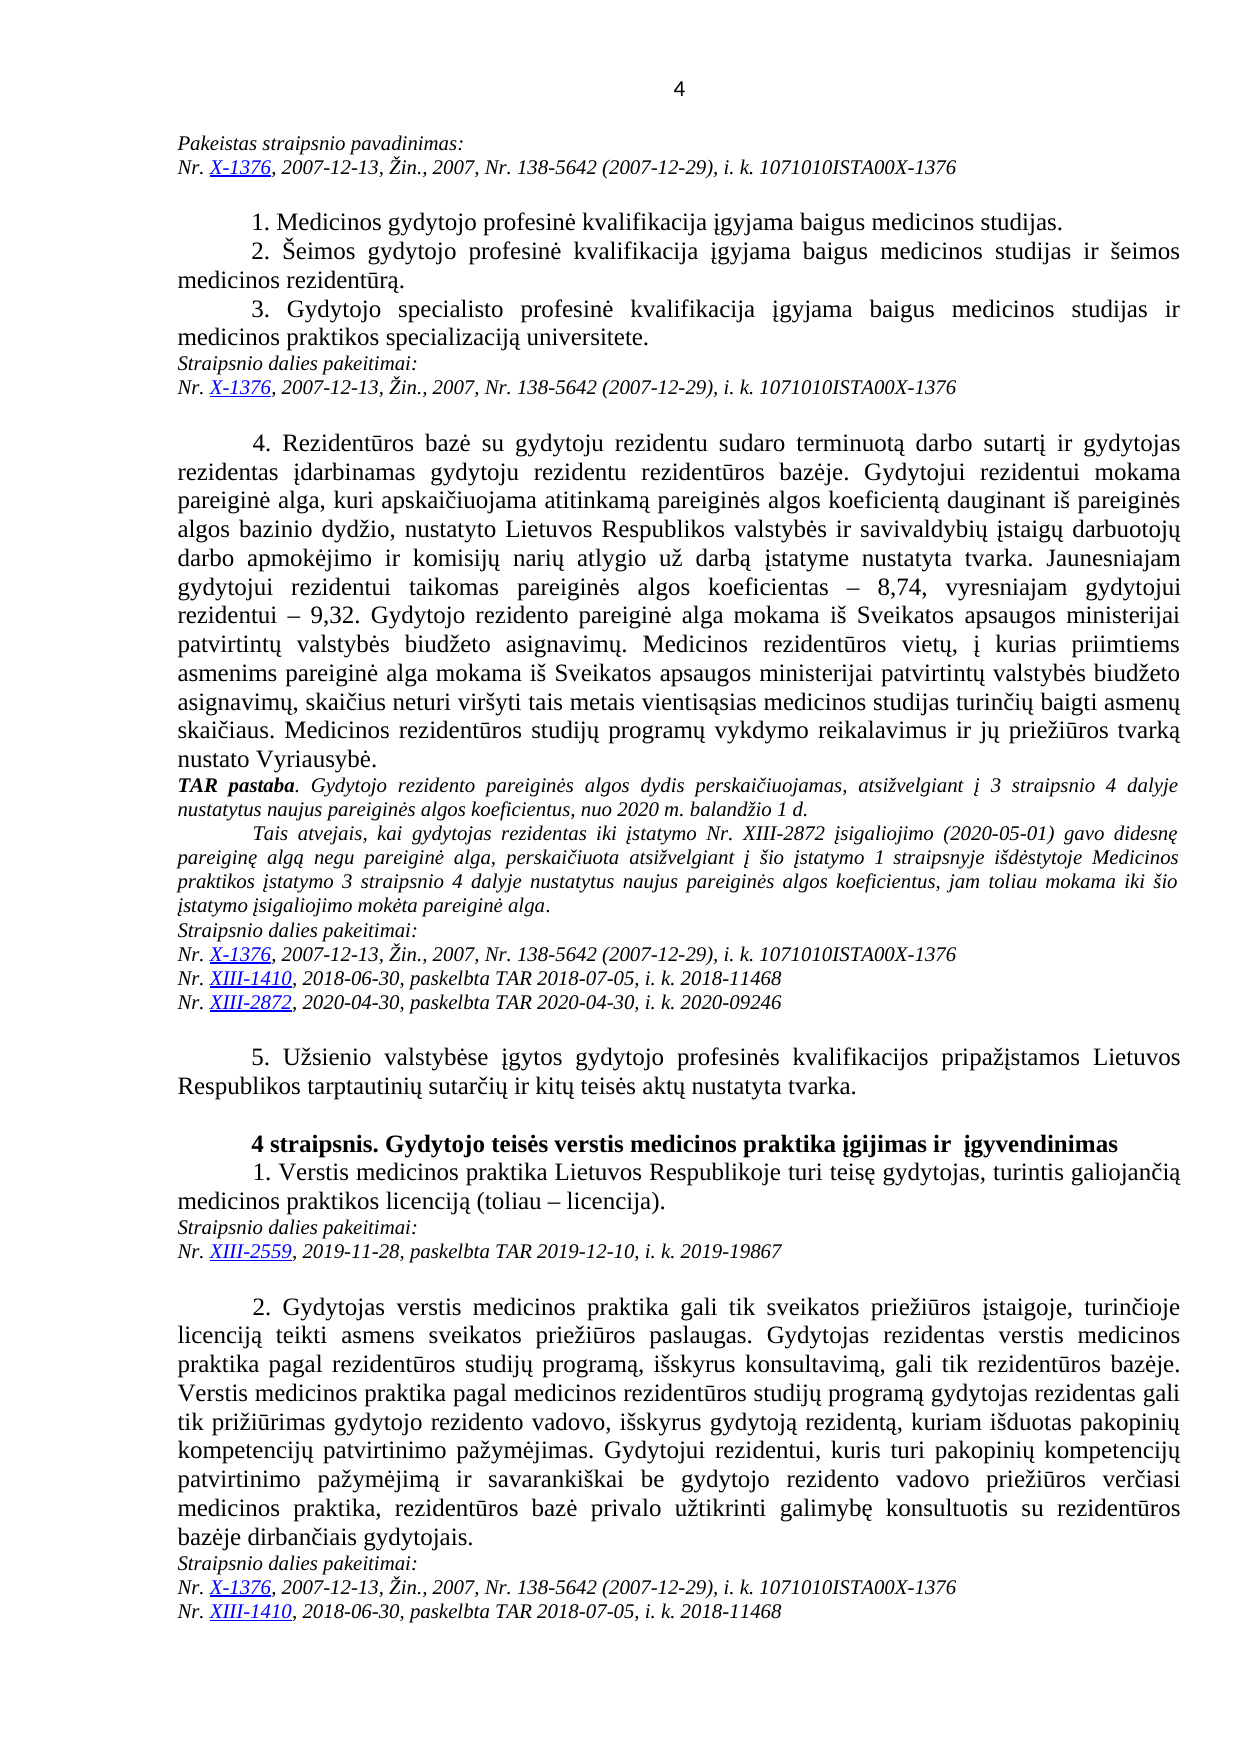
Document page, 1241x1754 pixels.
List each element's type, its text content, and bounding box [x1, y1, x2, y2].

text Straipsnio dalies pakeitimai: [177, 917, 1181, 942]
text 1. Medicinos gydytojo profesinė kvalifikacija įgyjama baigus medicinos studijas. [177, 207, 1181, 236]
text 2. Gydytojas verstis medicinos praktika gali tik sveikatos priežiūros įstaigoje, turinčioje licenciją teikti asmens sveikatos priežiūros paslaugas. Gydytojas rezidentas verstis medicinos praktika pagal rezidentūros studijų programą, išskyrus konsultavimą, gali tik rezidentūros bazėje. Verstis medicinos praktika pagal medicinos rezidentūros studijų programą gydytojas rezidentas gali tik prižiūrimas gydytojo rezidento vadovo, išskyrus gydytoją rezidentą, kuriam išduotas pakopinių kompetencijų patvirtinimo pažymėjimas. Gydytojui rezidentui, kuris turi pakopinių kompetencijų patvirtinimo pažymėjimą ir savarankiškai be gydytojo rezidento vadovo priežiūros verčiasi medicinos praktika, rezidentūros bazė privalo užtikrinti galimybę konsultuotis su rezidentūros bazėje dirbančiais gydytojais. [177, 1292, 1181, 1551]
text Nr. X-1376, 2007-12-13, Žin., 2007, Nr. 138-5642 (2007-12-29), i. k. 1071010ISTA00X-1376 [177, 375, 1181, 399]
text Nr. X-1376, 2007-12-13, Žin., 2007, Nr. 138-5642 (2007-12-29), i. k. 1071010ISTA00X-1376 [177, 942, 1181, 966]
text Pakeistas straipsnio pavadinimas: [177, 131, 1181, 155]
text Tais atvejais, kai gydytojas rezidentas iki įstatymo Nr. XIII-2872 įsigaliojimo (2020-05-01) gavo didesnę pareiginę algą negu pareiginė alga, perskaičiuota atsižvelgiant į šio įstatymo 1 straipsnyje išdėstytoje Medicinos praktikos įstatymo 3 straipsnio 4 dalyje nustatytus naujus pareiginės algos koeficientus, jam toliau mokama iki šio įstatymo įsigaliojimo mokėta pareiginė alga. [177, 821, 1181, 917]
text Straipsnio dalies pakeitimai: [177, 351, 1181, 375]
text 1. Verstis medicinos praktika Lietuvos Respublikoje turi teisę gydytojas, turintis galiojančią medicinos praktikos licenciją (toliau – licencija). [177, 1157, 1181, 1215]
text Nr. X-1376, 2007-12-13, Žin., 2007, Nr. 138-5642 (2007-12-29), i. k. 1071010ISTA00X-1376 [177, 1575, 1181, 1599]
text Nr. XIII-2559, 2019-11-28, paskelbta TAR 2019-12-10, i. k. 2019-19867 [177, 1239, 1181, 1263]
text Nr. XIII-1410, 2018-06-30, paskelbta TAR 2018-07-05, i. k. 2018-11468 [177, 1599, 1181, 1623]
text 4 straipsnis. Gydytojo teisės verstis medicinos praktika įgijimas ir įgyvendinimas [251, 1129, 1181, 1157]
text 2. Šeimos gydytojo profesinė kvalifikacija įgyjama baigus medicinos studijas ir šeimos medicinos rezidentūrą. [177, 236, 1181, 294]
text Straipsnio dalies pakeitimai: [177, 1551, 1181, 1575]
text Straipsnio dalies pakeitimai: [177, 1215, 1181, 1239]
text 4. Rezidentūros bazė su gydytoju rezidentu sudaro terminuotą darbo sutartį ir gydytojas rezidentas įdarbinamas gydytoju rezidentu rezidentūros bazėje. Gydytojui rezidentui mokama pareiginė alga, kuri apskaičiuojama atitinkamą pareiginės algos koeficientą dauginant iš pareiginės algos bazinio dydžio, nustatyto Lietuvos Respublikos valstybės ir savivaldybių įstaigų darbuotojų darbo apmokėjimo ir komisijų narių atlygio už darbą įstatyme nustatyta tvarka. Jaunesniajam gydytojui rezidentui taikomas pareiginės algos koeficientas – 8,74, vyresniajam gydytojui rezidentui – 9,32. Gydytojo rezidento pareiginė alga mokama iš Sveikatos apsaugos ministerijai patvirtintų valstybės biudžeto asignavimų. Medicinos rezidentūros vietų, į kurias priimtiems asmenims pareiginė alga mokama iš Sveikatos apsaugos ministerijai patvirtintų valstybės biudžeto asignavimų, skaičius neturi viršyti tais metais vientisąsias medicinos studijas turinčių baigti asmenų skaičiaus. Medicinos rezidentūros studijų programų vykdymo reikalavimus ir jų priežiūros tvarką nustato Vyriausybė. [177, 428, 1181, 773]
text Nr. X-1376, 2007-12-13, Žin., 2007, Nr. 138-5642 (2007-12-29), i. k. 1071010ISTA00X-1376 [177, 155, 1181, 179]
text TAR pastaba. Gydytojo rezidento pareiginės algos dydis perskaičiuojamas, atsižvelgiant į 3 straipsnio 4 dalyje nustatytus naujus pareiginės algos koeficientus, nuo 2020 m. balandžio 1 d. [177, 773, 1181, 821]
text 5. Užsienio valstybėse įgytos gydytojo profesinės kvalifikacijos pripažįstamos Lietuvos Respublikos tarptautinių sutarčių ir kitų teisės aktų nustatyta tvarka. [177, 1042, 1181, 1100]
text Nr. XIII-1410, 2018-06-30, paskelbta TAR 2018-07-05, i. k. 2018-11468 [177, 966, 1181, 990]
text Nr. XIII-2872, 2020-04-30, paskelbta TAR 2020-04-30, i. k. 2020-09246 [177, 990, 1181, 1014]
text 3. Gydytojo specialisto profesinė kvalifikacija įgyjama baigus medicinos studijas ir medicinos praktikos specializaciją universitete. [177, 294, 1181, 351]
